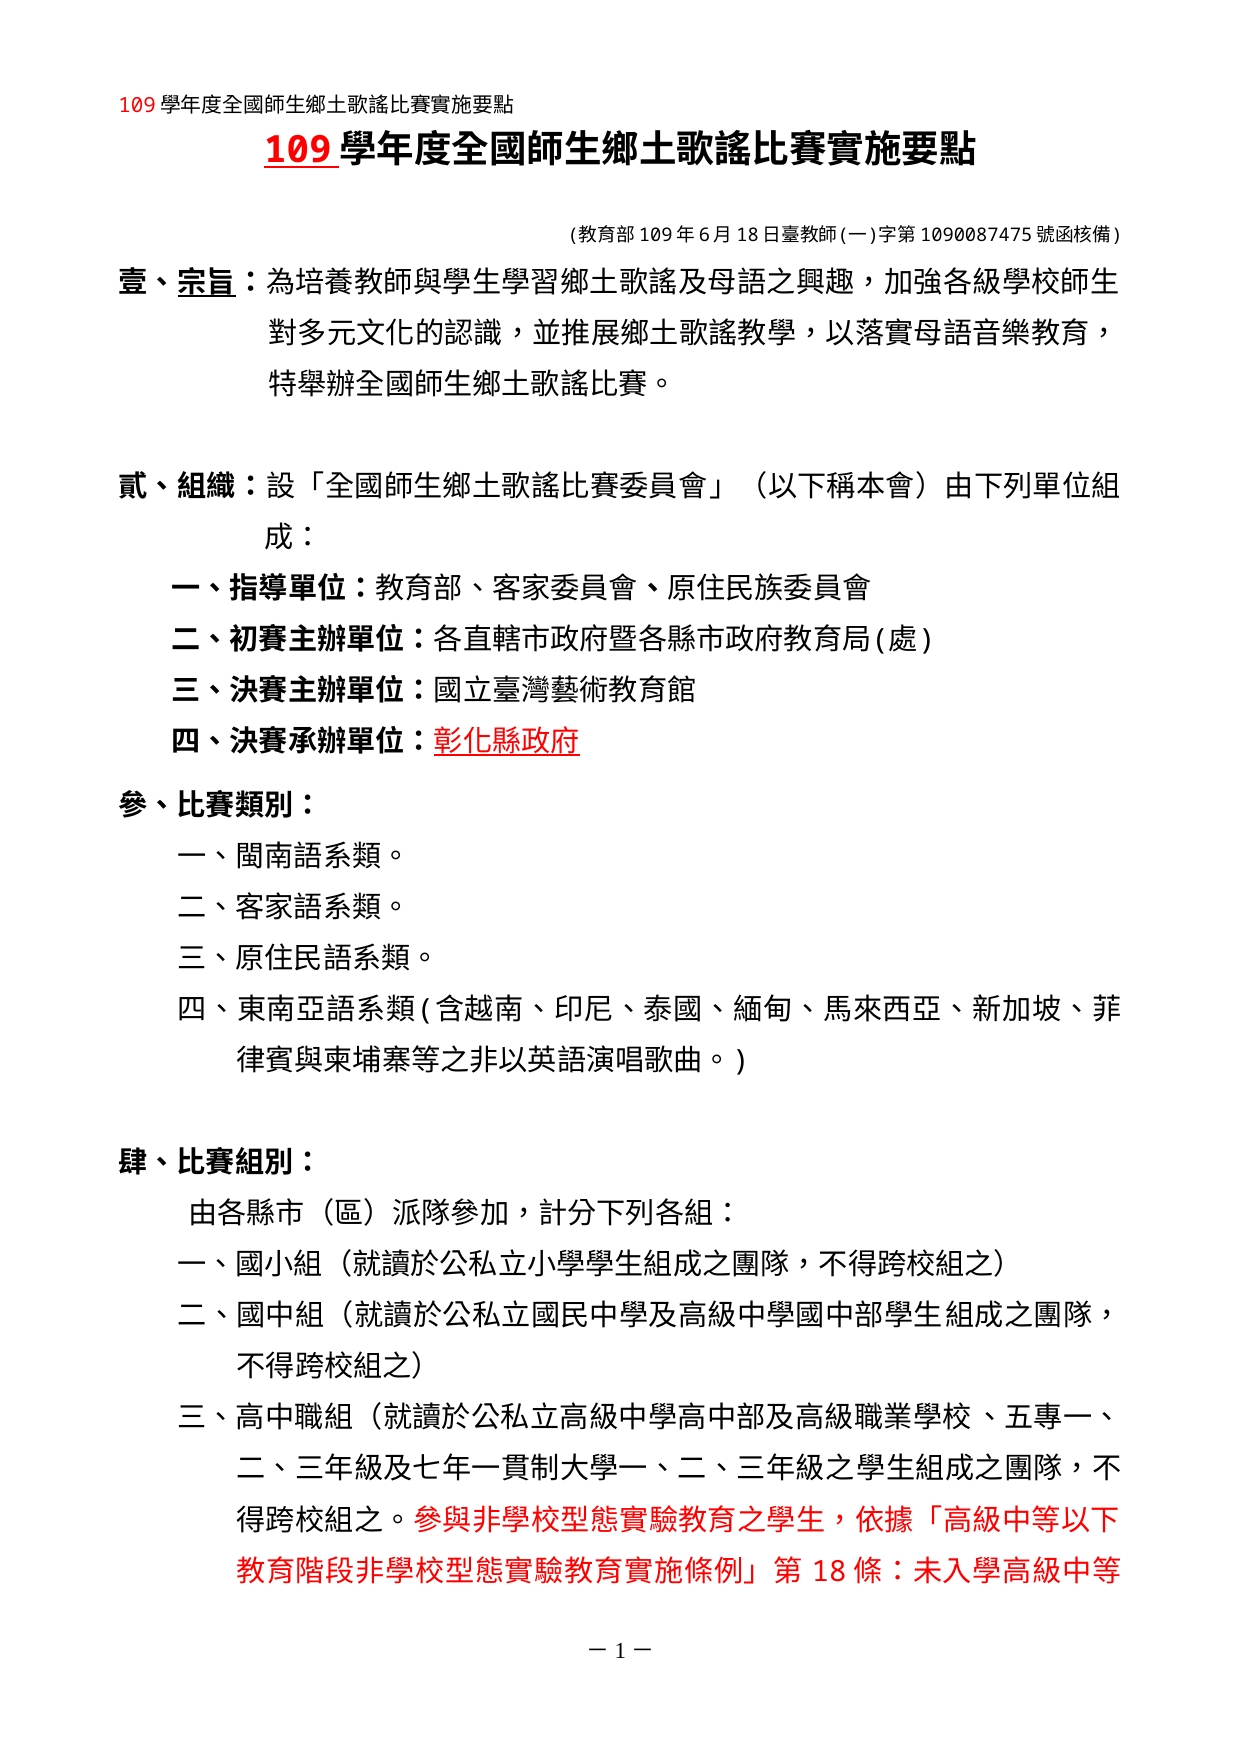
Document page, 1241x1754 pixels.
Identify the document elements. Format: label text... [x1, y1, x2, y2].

text 四、決賽承辦單位：彰化縣政府 [142, 711, 1122, 762]
text 109學年度全國師生鄉土歌謠比賽實施要點 [118, 119, 1122, 173]
text 三、決賽主辦單位：國立臺灣藝術教育館 [142, 660, 1122, 711]
text 二、初賽主辦單位：各直轄市政府暨各縣市政府教育局(處) [142, 609, 1122, 660]
text 一、閩南語系類。 [177, 826, 1122, 877]
text 二、客家語系類。 [177, 877, 1122, 928]
text 三、高中職組（就讀於公私立高級中學高中部及高級職業學校、五專一、二、三年級及七年一貫制大學一、二、三年級之學生組成之團隊，不得跨校組之。參與非學校型態實驗教育之學生，依據「高級中等以下教育階段非學校型態實驗教育實施條例」第18條：未入學高級中等 [177, 1387, 1122, 1591]
text 一、指導單位：教育部、客家委員會、原住民族委員會 [142, 558, 1122, 609]
text 肆、比賽組別： [118, 1132, 1122, 1183]
text 二、國中組（就讀於公私立國民中學及高級中學國中部學生組成之團隊，不得跨校組之） [177, 1285, 1122, 1387]
text 貳、組織：設「全國師生鄉土歌謠比賽委員會」（以下稱本會）由下列單位組成： [118, 456, 1122, 558]
text 四、東南亞語系類(含越南、印尼、泰國、緬甸、馬來西亞、新加坡、菲律賓與柬埔寨等之非以英語演唱歌曲。) [177, 979, 1122, 1081]
text 壹、宗旨：為培養教師與學生學習鄉土歌謠及母語之興趣，加強各級學校師生對多元文化的認識，並推展鄉土歌謠教學，以落實母語音樂教育，特舉辦全國師生鄉土歌謠比賽。 [118, 252, 1122, 405]
text (教育部109年6月18日臺教師(一)字第1090087475號函核備) [118, 201, 1122, 252]
text 一、國小組（就讀於公私立小學學生組成之團隊，不得跨校組之） [177, 1234, 1122, 1285]
text 由各縣市（區）派隊參加，計分下列各組： [118, 1183, 1122, 1234]
text 三、原住民語系類。 [177, 928, 1122, 979]
text 參、比賽類別： [118, 774, 1122, 826]
